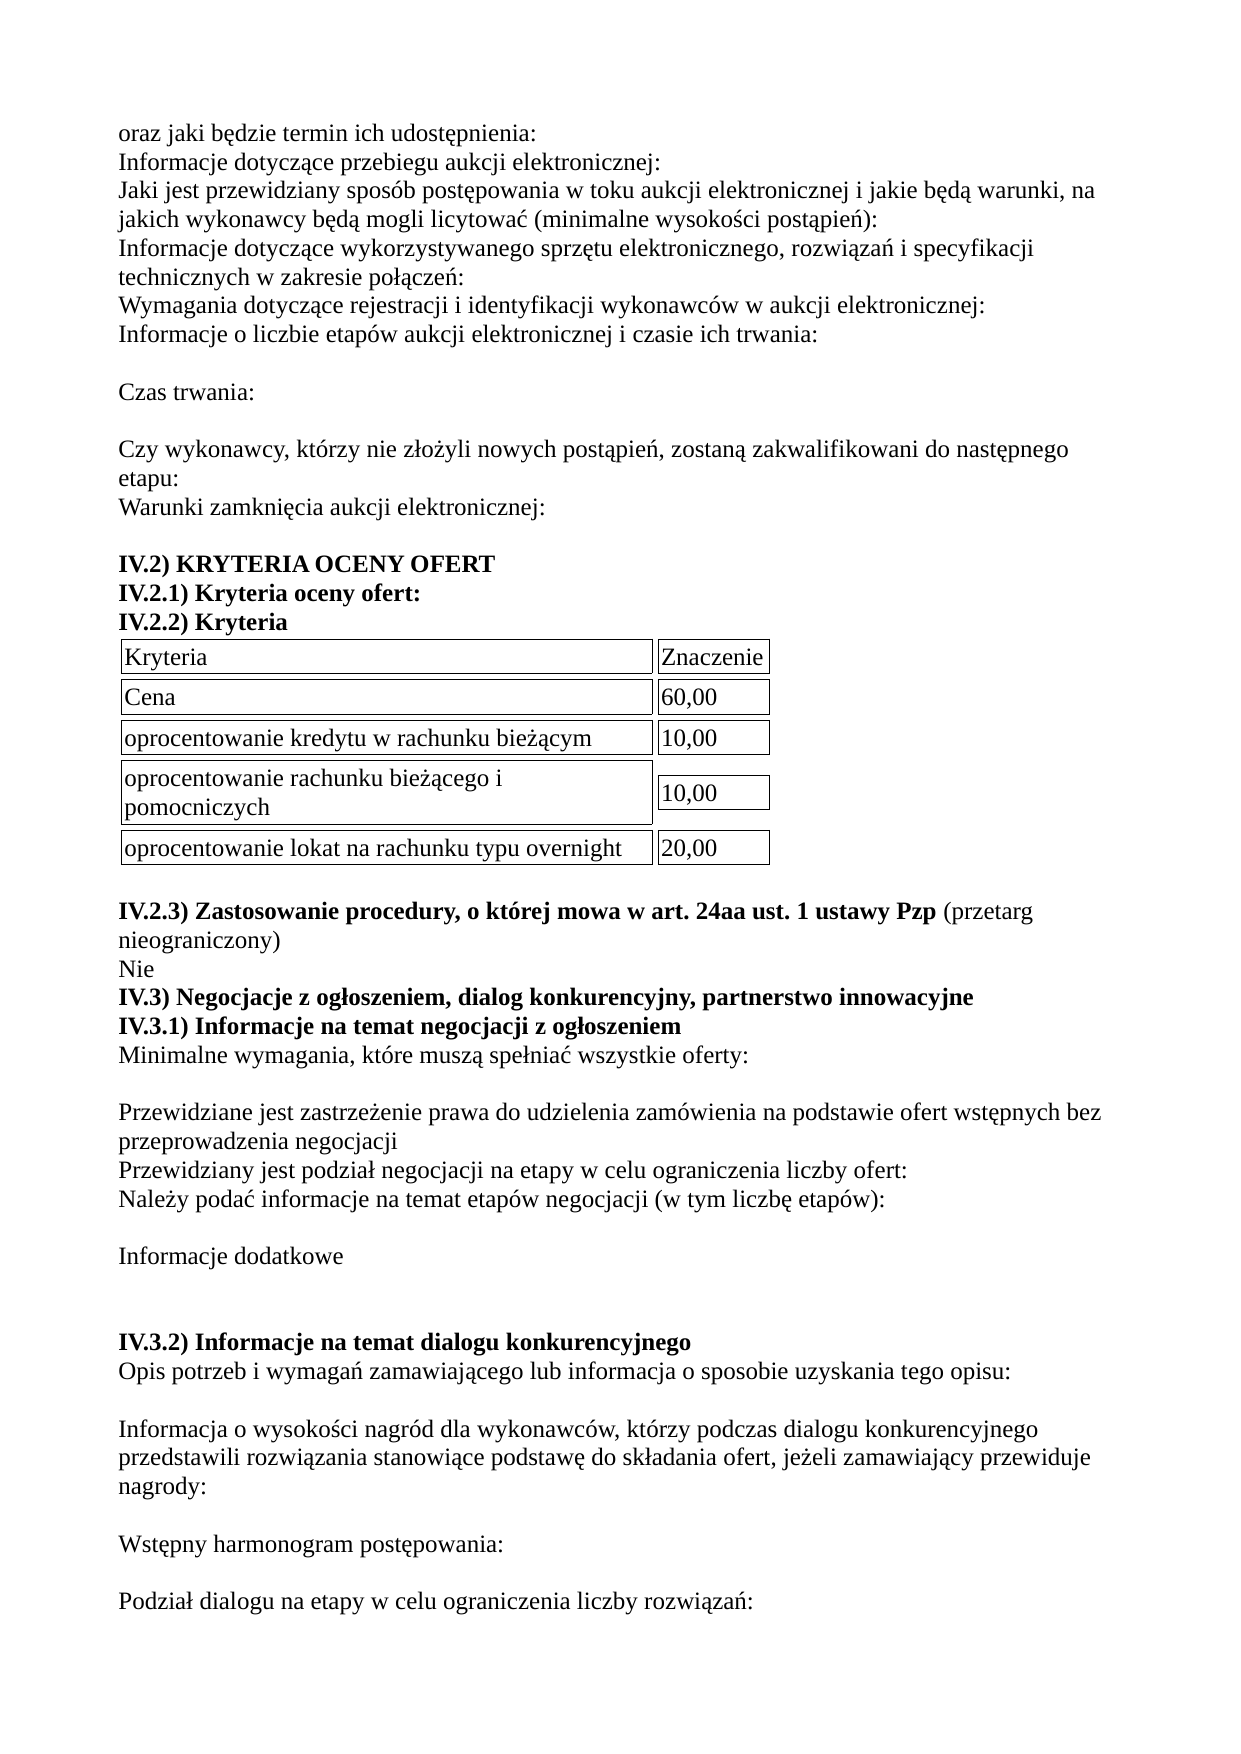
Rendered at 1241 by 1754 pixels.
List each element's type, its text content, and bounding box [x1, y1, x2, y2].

table_cell Cena [118, 676, 655, 717]
table_header Kryteria [118, 636, 655, 676]
table_cell 10,00 [655, 758, 772, 827]
table_cell oprocentowanie kredytu w rachunku bieżącym [118, 717, 655, 757]
text IV.2) KRYTERIA OCENY OFERT IV.2.1) Kryteria oceny ofert: IV.2.2) Kryteria [118, 521, 1122, 636]
text IV.2.3) Zastosowanie procedury, o której mowa w art. 24aa ust. 1 ustawy Pzp (przetarg nieograniczony) Nie IV.3) Negocjacje z ogłoszeniem, dialog konkurencyjny, partnerstwo innowacyjne IV.3.1) Informacje na temat negocjacji z ogłoszeniem Minimalne wymagania, które muszą spełniać wszystkie oferty: Przewidziane jest zastrzeżenie prawa do udzielenia zamówienia na podstawie ofert wstępnych bez przeprowadzenia negocjacji Przewidziany jest podział negocjacji na etapy w celu ograniczenia liczby ofert: Należy podać informacje na temat etapów negocjacji (w tym liczbę etapów): Informacje dodatkowe IV.3.2) Informacje na temat dialogu konkurencyjnego Opis potrzeb i wymagań zamawiającego lub informacja o sposobie uzyskania tego opisu: Informacja o wysokości nagród dla wykonawców, którzy podczas dialogu konkurencyjnego przedstawili rozwiązania stanowiące podstawę do składania ofert, jeżeli zamawiający przewiduje nagrody: Wstępny harmonogram postępowania: Podział dialogu na etapy w celu ograniczenia liczby rozwiązań: [118, 867, 1122, 1615]
table_cell 10,00 [655, 717, 772, 757]
text Czas trwania: Czy wykonawcy, którzy nie złożyli nowych postąpień, zostaną zakwalifikowani do następnego etapu: Warunki zamknięcia aukcji elektronicznej: [118, 348, 1122, 521]
table_cell oprocentowanie lokat na rachunku typu overnight [118, 827, 655, 867]
table_cell oprocentowanie rachunku bieżącego i pomocniczych [118, 758, 655, 827]
table_cell 60,00 [655, 676, 772, 717]
table_header Znaczenie [655, 636, 772, 676]
text oraz jaki będzie termin ich udostępnienia: Informacje dotyczące przebiegu aukcji elektronicznej: Jaki jest przewidziany sposób postępowania w toku aukcji elektronicznej i jakie będą warunki, na jakich wykonawcy będą mogli licytować (minimalne wysokości postąpień): Informacje dotyczące wykorzystywanego sprzętu elektronicznego, rozwiązań i specyfikacji technicznych w zakresie połączeń: Wymagania dotyczące rejestracji i identyfikacji wykonawców w aukcji elektronicznej: Informacje o liczbie etapów aukcji elektronicznej i czasie ich trwania: [118, 118, 1122, 348]
table_cell 20,00 [655, 827, 772, 867]
